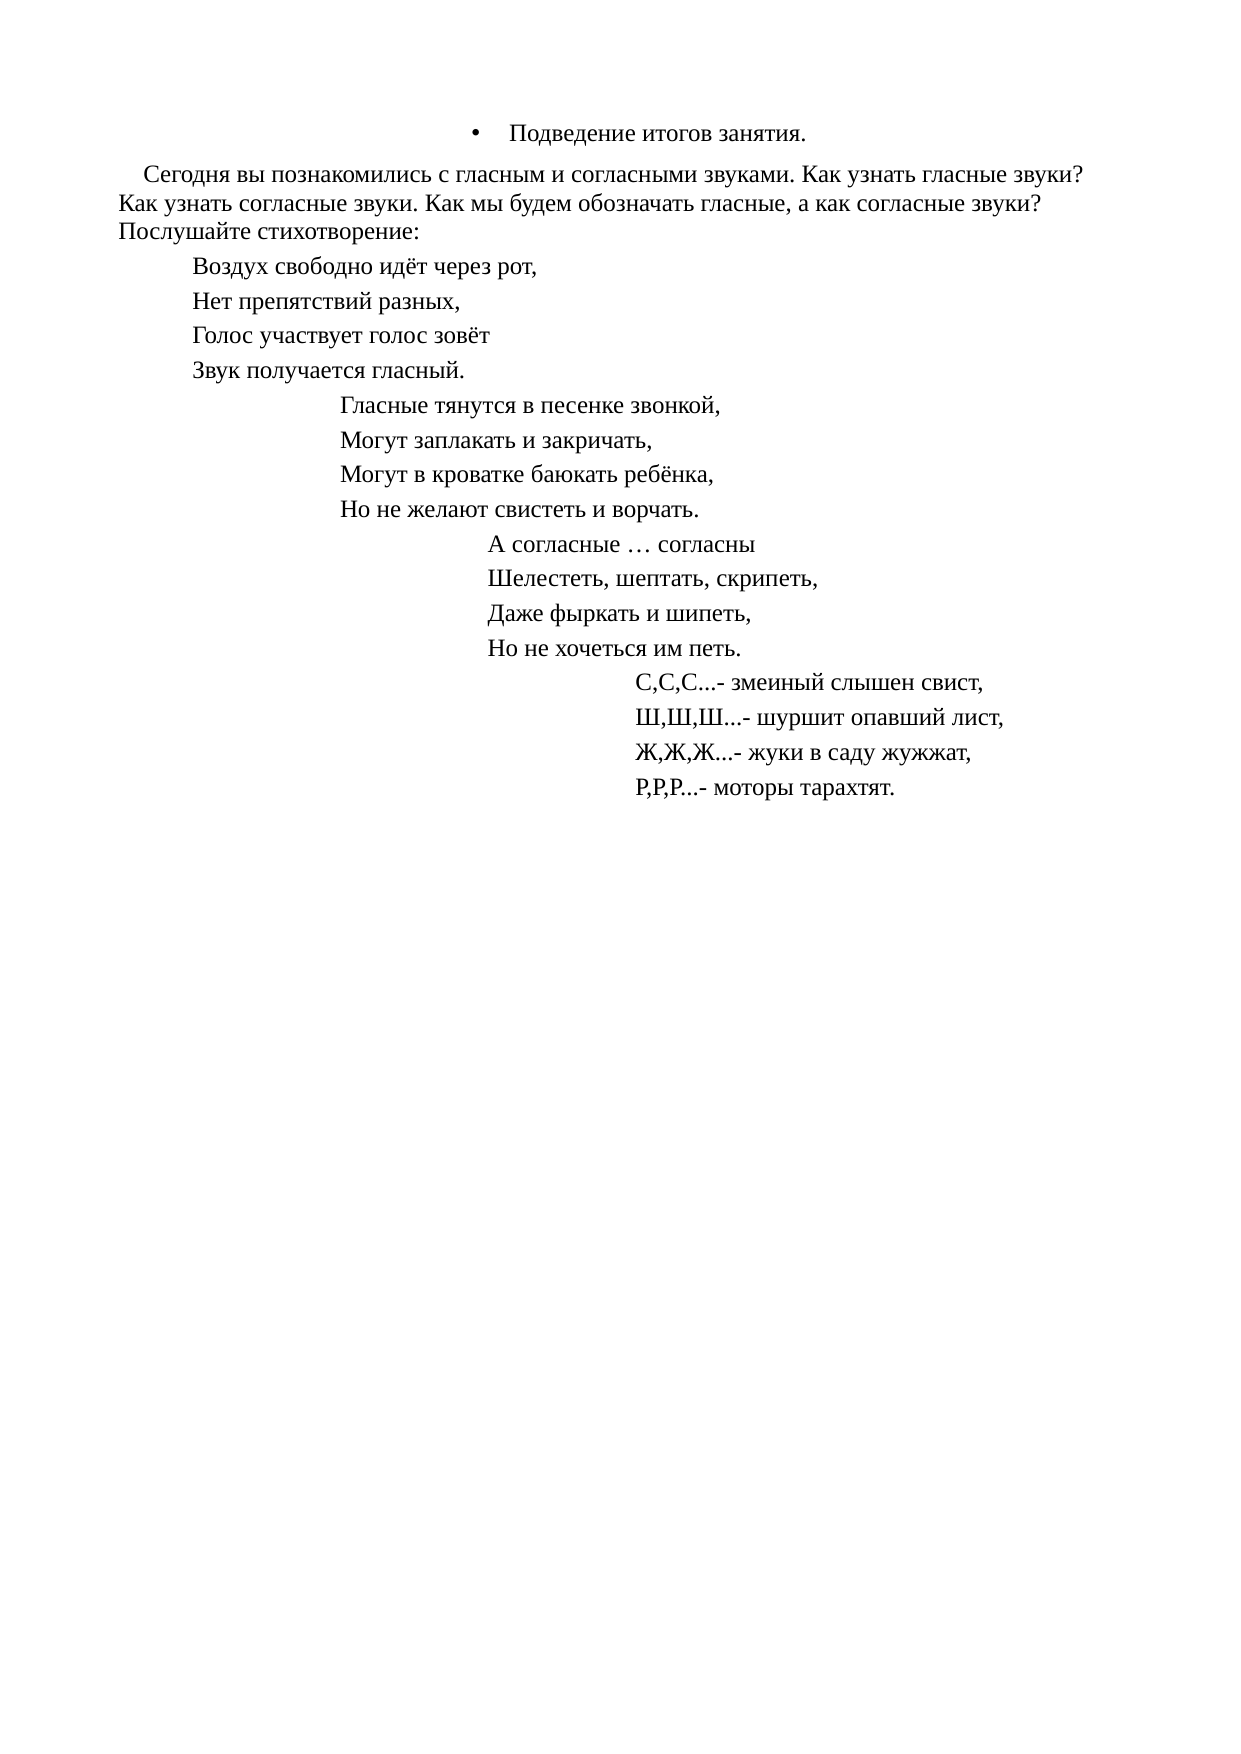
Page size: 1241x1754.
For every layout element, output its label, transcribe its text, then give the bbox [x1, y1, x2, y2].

text А согласные … согласны [118, 529, 1122, 557]
text Но не хочеться им петь. [118, 633, 1122, 662]
text Гласные тянутся в песенке звонкой, [118, 390, 1122, 419]
text Звук получается гласный. [118, 355, 1122, 384]
text Могут в кроватке баюкать ребёнка, [118, 459, 1122, 488]
text Но не желают свистеть и ворчать. [118, 494, 1122, 523]
text Даже фыркать и шипеть, [118, 598, 1122, 627]
text Голос участвует голос зовёт [118, 321, 1122, 349]
text Р,Р,Р...- моторы тарахтят. [118, 772, 1122, 800]
text Ж,Ж,Ж...- жуки в саду жужжат, [118, 737, 1122, 766]
list Подведение итогов занятия. [156, 118, 1122, 147]
text Шелестеть, шептать, скрипеть, [118, 563, 1122, 592]
text Ш,Ш,Ш...- шуршит опавший лист, [118, 702, 1122, 731]
text Сегодня вы познакомились с гласным и согласными звуками. Как узнать гласные звуки? Как узнать согласные звуки. Как мы будем обозначать гласные, а как согласные звуки? Послушайте стихотворение: [118, 159, 1122, 245]
text Могут заплакать и закричать, [118, 425, 1122, 453]
text С,С,С...- змеиный слышен свист, [118, 667, 1122, 696]
text Воздух свободно идёт через рот, [118, 251, 1122, 280]
text Нет препятствий разных, [118, 286, 1122, 315]
